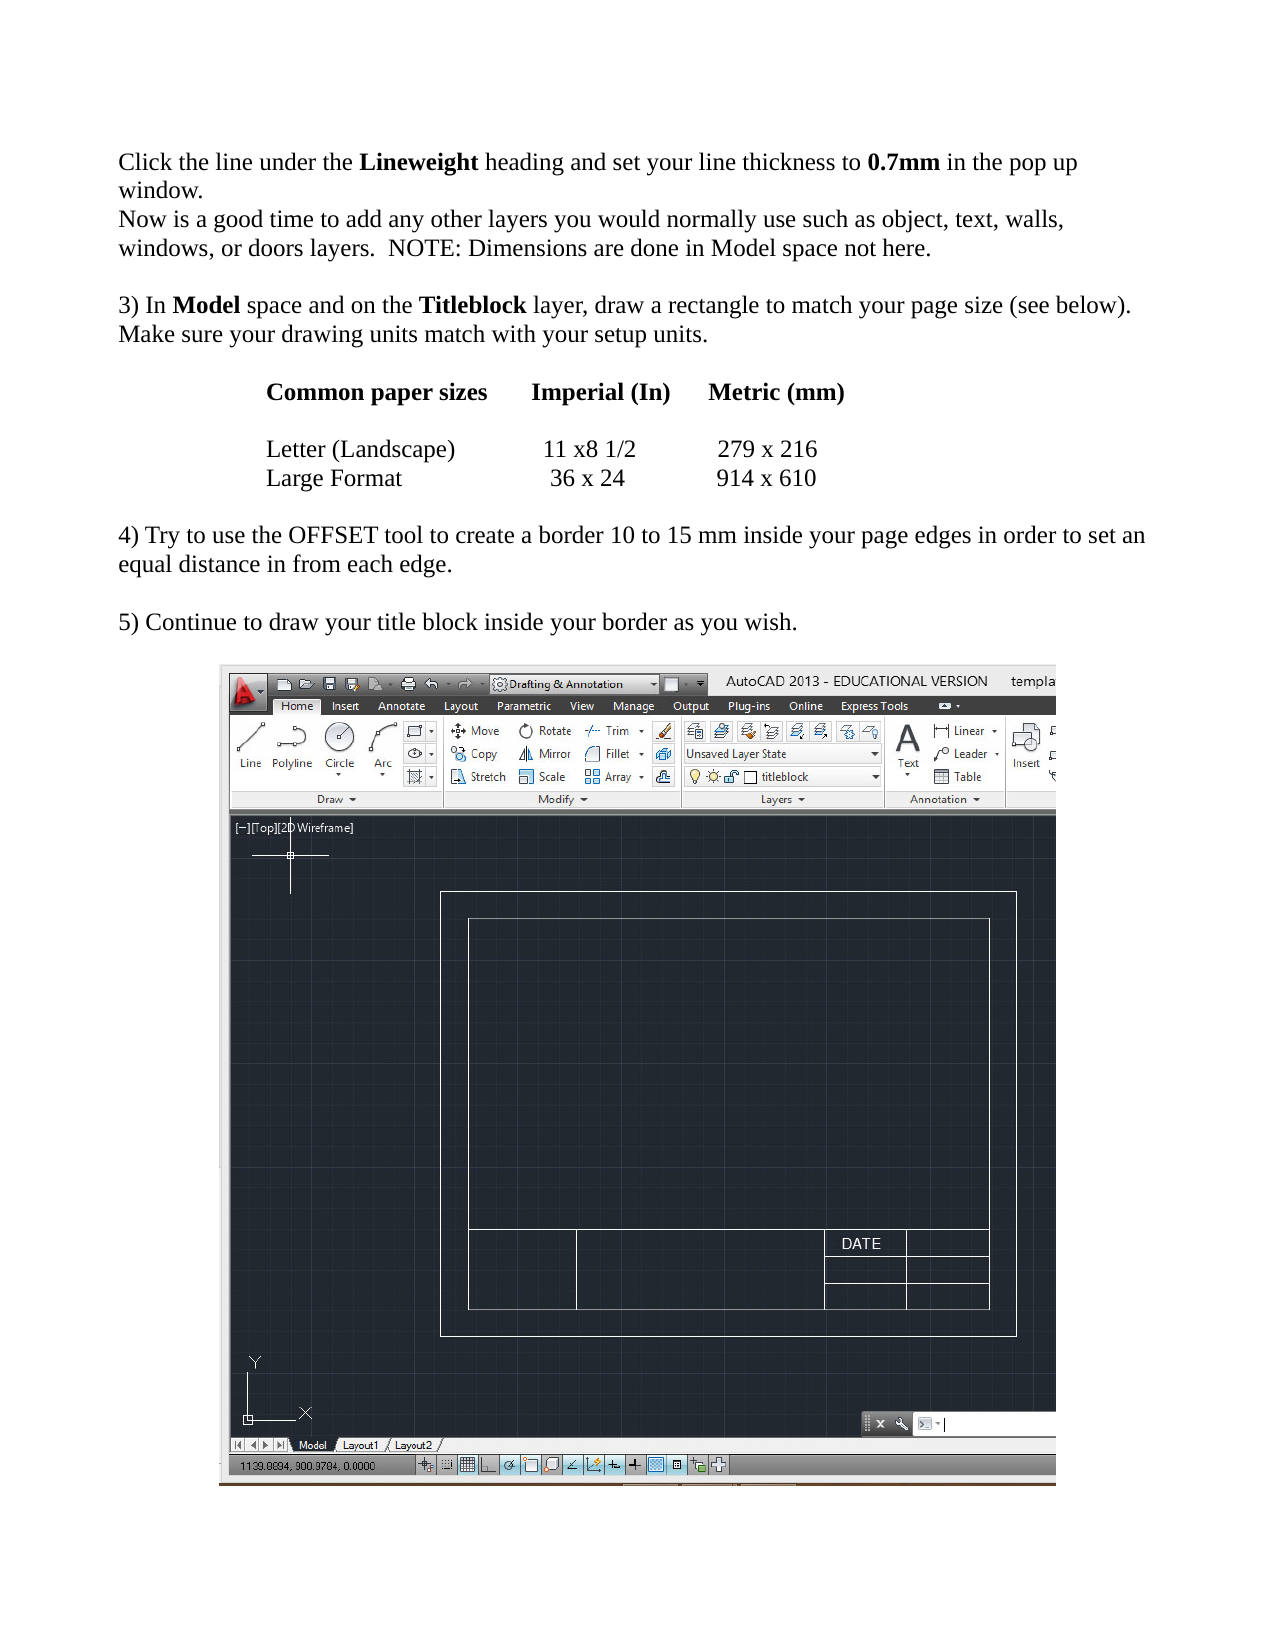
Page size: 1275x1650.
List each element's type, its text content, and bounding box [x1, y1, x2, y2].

text 5) Continue to draw your title block inside your border as you wish. [118, 607, 1157, 636]
text 4) Try to use the OFFSET tool to create a border 10 to 15 mm inside your page edges in order to set an equal distance in from each edge. [118, 521, 1157, 578]
text Common paper sizes Imperial (In) Metric (mm) [118, 377, 1157, 406]
text Large Format 36 x 24 914 x 610 [118, 463, 1157, 492]
text 3) In Model space and on the Titleblock layer, draw a rectangle to match your page size (see below). Make sure your drawing units match with your setup units. [118, 291, 1157, 348]
picture [219, 664, 1056, 1486]
text Letter (Landscape) 11 x8 1/2 279 x 216 [118, 434, 1157, 463]
text Click the line under the Lineweight heading and set your line thickness to 0.7mm in the pop up window. [118, 147, 1157, 204]
text Now is a good time to add any other layers you would normally use such as object, text, walls, windows, or doors layers. NOTE: Dimensions are done in Model space not here. [118, 204, 1157, 262]
